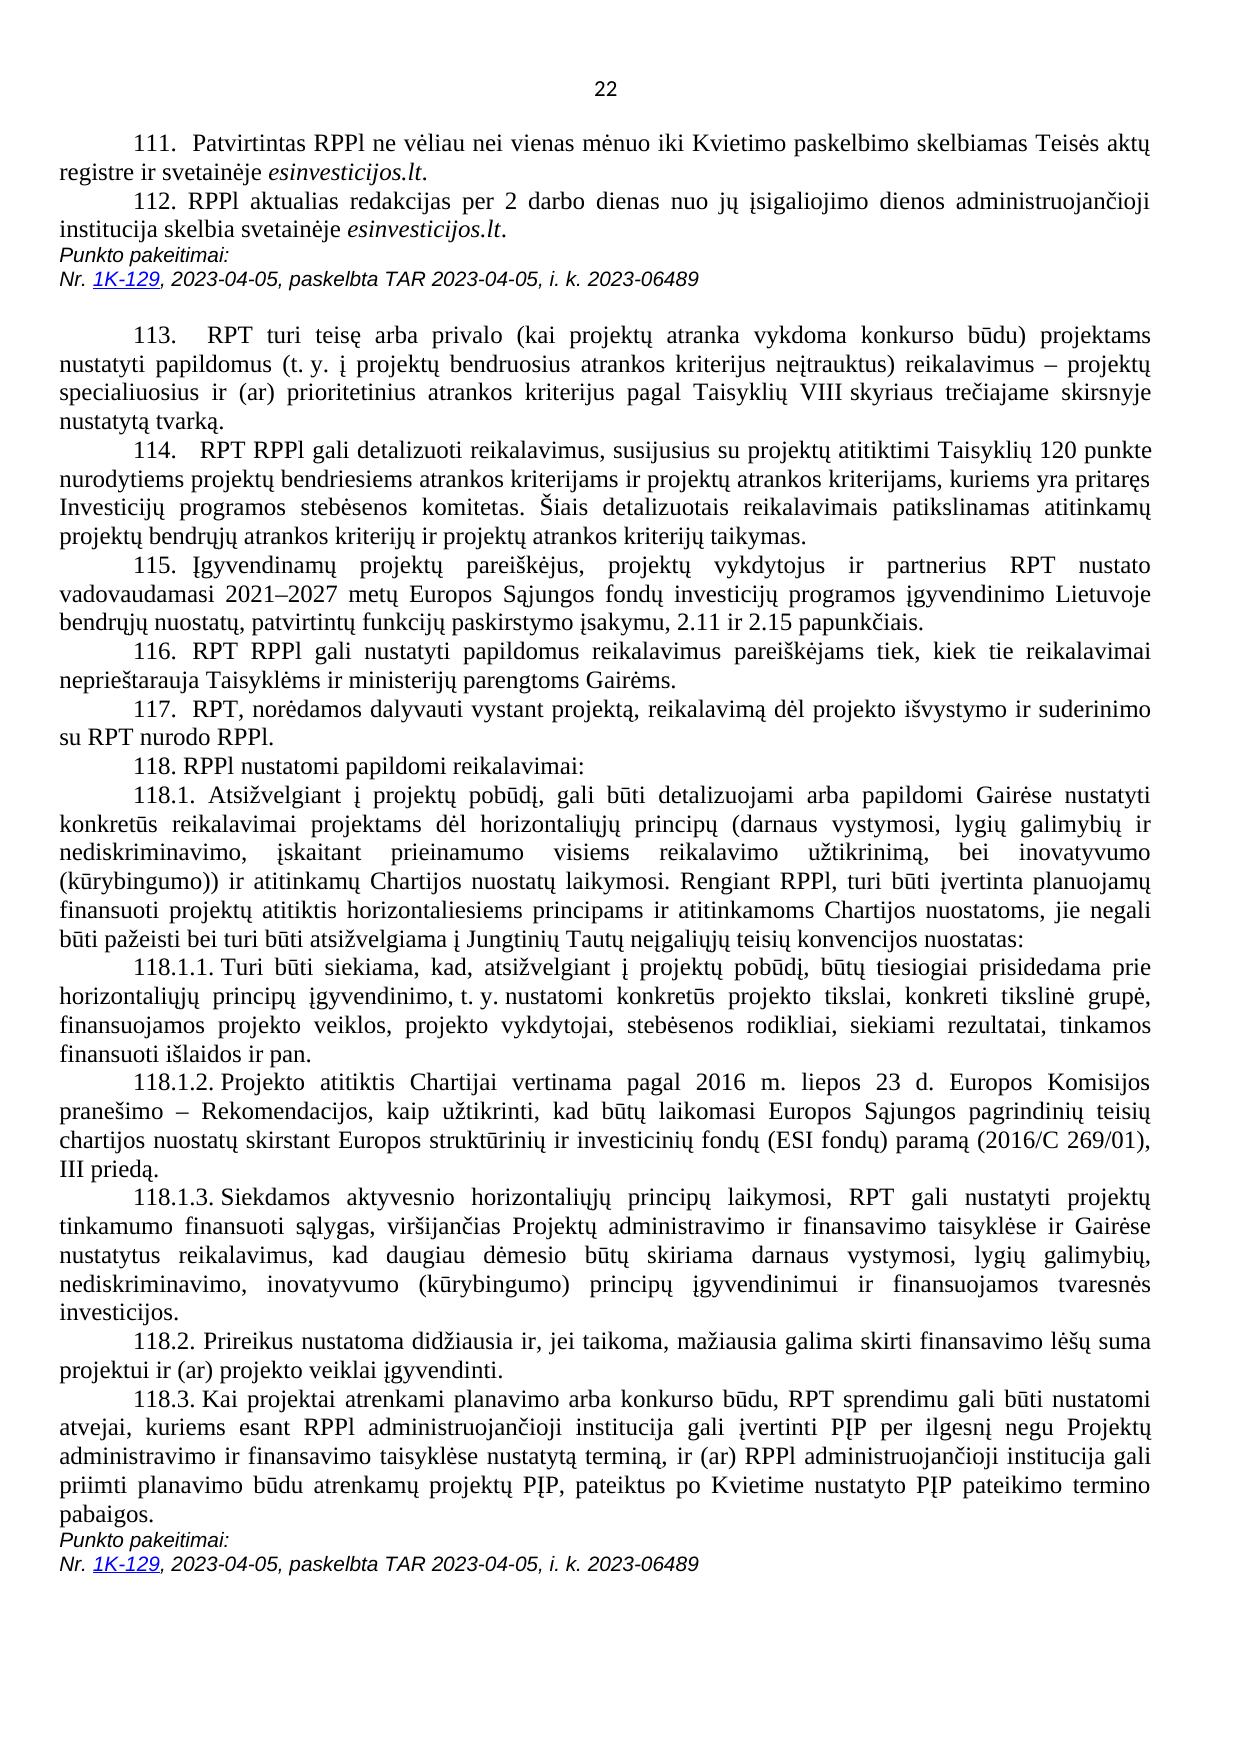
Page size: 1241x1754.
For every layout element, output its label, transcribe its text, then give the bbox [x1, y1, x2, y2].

text 118.1.2. Projekto atitiktis Chartijai vertinama pagal 2016 m. liepos 23 d. Europos Komisijos pranešimo – Rekomendacijos, kaip užtikrinti, kad būtų laikomasi Europos Sąjungos pagrindinių teisių chartijos nuostatų skirstant Europos struktūrinių ir investicinių fondų (ESI fondų) paramą (2016/C 269/01), III priedą. [59, 1067, 1152, 1182]
text 118.1.1. Turi būti siekiama, kad, atsižvelgiant į projektų pobūdį, būtų tiesiogiai prisidedama prie horizontaliųjų principų įgyvendinimo, t. y. nustatomi konkretūs projekto tikslai, konkreti tikslinė grupė, finansuojamos projekto veiklos, projekto vykdytojai, stebėsenos rodikliai, siekiami rezultatai, tinkamos finansuoti išlaidos ir pan. [59, 952, 1152, 1067]
text 116. RPT RPPl gali nustatyti papildomus reikalavimus pareiškėjams tiek, kiek tie reikalavimai neprieštarauja Taisyklėms ir ministerijų parengtoms Gairėms. [59, 636, 1152, 694]
text Punkto pakeitimai: [59, 1527, 1152, 1551]
text 111. Patvirtintas RPPl ne vėliau nei vienas mėnuo iki Kvietimo paskelbimo skelbiamas Teisės aktų registre ir svetainėje esinvesticijos.lt. [59, 128, 1152, 186]
text 118.1.3. Siekdamos aktyvesnio horizontaliųjų principų laikymosi, RPT gali nustatyti projektų tinkamumo finansuoti sąlygas, viršijančias Projektų administravimo ir finansavimo taisyklėse ir Gairėse nustatytus reikalavimus, kad daugiau dėmesio būtų skiriama darnaus vystymosi, lygių galimybių, nediskriminavimo, inovatyvumo (kūrybingumo) principų įgyvendinimui ir finansuojamos tvaresnės investicijos. [59, 1182, 1152, 1326]
text 118.3. Kai projektai atrenkami planavimo arba konkurso būdu, RPT sprendimu gali būti nustatomi atvejai, kuriems esant RPPl administruojančioji institucija gali įvertinti PĮP per ilgesnį negu Projektų administravimo ir finansavimo taisyklėse nustatytą terminą, ir (ar) RPPl administruojančioji institucija gali priimti planavimo būdu atrenkamų projektų PĮP, pateiktus po Kvietime nustatyto PĮP pateikimo termino pabaigos. [59, 1384, 1152, 1527]
text 117. RPT, norėdamos dalyvauti vystant projektą, reikalavimą dėl projekto išvystymo ir suderinimo su RPT nurodo RPPl. [59, 694, 1152, 751]
text Nr. 1K-129, 2023-04-05, paskelbta TAR 2023-04-05, i. k. 2023-06489 [59, 1551, 1152, 1575]
text 114. RPT RPPl gali detalizuoti reikalavimus, susijusius su projektų atitiktimi Taisyklių 120 punkte nurodytiems projektų bendriesiems atrankos kriterijams ir projektų atrankos kriterijams, kuriems yra pritaręs Investicijų programos stebėsenos komitetas. Šiais detalizuotais reikalavimais patikslinamas atitinkamų projektų bendrųjų atrankos kriterijų ir projektų atrankos kriterijų taikymas. [59, 435, 1152, 550]
text 118.1. Atsižvelgiant į projektų pobūdį, gali būti detalizuojami arba papildomi Gairėse nustatyti konkretūs reikalavimai projektams dėl horizontaliųjų principų (darnaus vystymosi, lygių galimybių ir nediskriminavimo, įskaitant prieinamumo visiems reikalavimo užtikrinimą, bei inovatyvumo (kūrybingumo)) ir atitinkamų Chartijos nuostatų laikymosi. Rengiant RPPl, turi būti įvertinta planuojamų finansuoti projektų atitiktis horizontaliesiems principams ir atitinkamoms Chartijos nuostatoms, jie negali būti pažeisti bei turi būti atsižvelgiama į Jungtinių Tautų neįgaliųjų teisių konvencijos nuostatas: [59, 780, 1152, 952]
text 112. RPPl aktualias redakcijas per 2 darbo dienas nuo jų įsigaliojimo dienos administruojančioji institucija skelbia svetainėje esinvesticijos.lt. [59, 186, 1152, 243]
text Punkto pakeitimai: [59, 243, 1152, 267]
text 118.2. Prireikus nustatoma didžiausia ir, jei taikoma, mažiausia galima skirti finansavimo lėšų suma projektui ir (ar) projekto veiklai įgyvendinti. [59, 1326, 1152, 1384]
text 115. Įgyvendinamų projektų pareiškėjus, projektų vykdytojus ir partnerius RPT nustato vadovaudamasi 2021–2027 metų Europos Sąjungos fondų investicijų programos įgyvendinimo Lietuvoje bendrųjų nuostatų, patvirtintų funkcijų paskirstymo įsakymu, 2.11 ir 2.15 papunkčiais. [59, 550, 1152, 636]
text Nr. 1K-129, 2023-04-05, paskelbta TAR 2023-04-05, i. k. 2023-06489 [59, 267, 1152, 291]
text 113. RPT turi teisę arba privalo (kai projektų atranka vykdoma konkurso būdu) projektams nustatyti papildomus (t. y. į projektų bendruosius atrankos kriterijus neįtrauktus) reikalavimus – projektų specialiuosius ir (ar) prioritetinius atrankos kriterijus pagal Taisyklių VIII skyriaus trečiajame skirsnyje nustatytą tvarką. [59, 320, 1152, 435]
text 118. RPPl nustatomi papildomi reikalavimai: [59, 751, 1152, 780]
